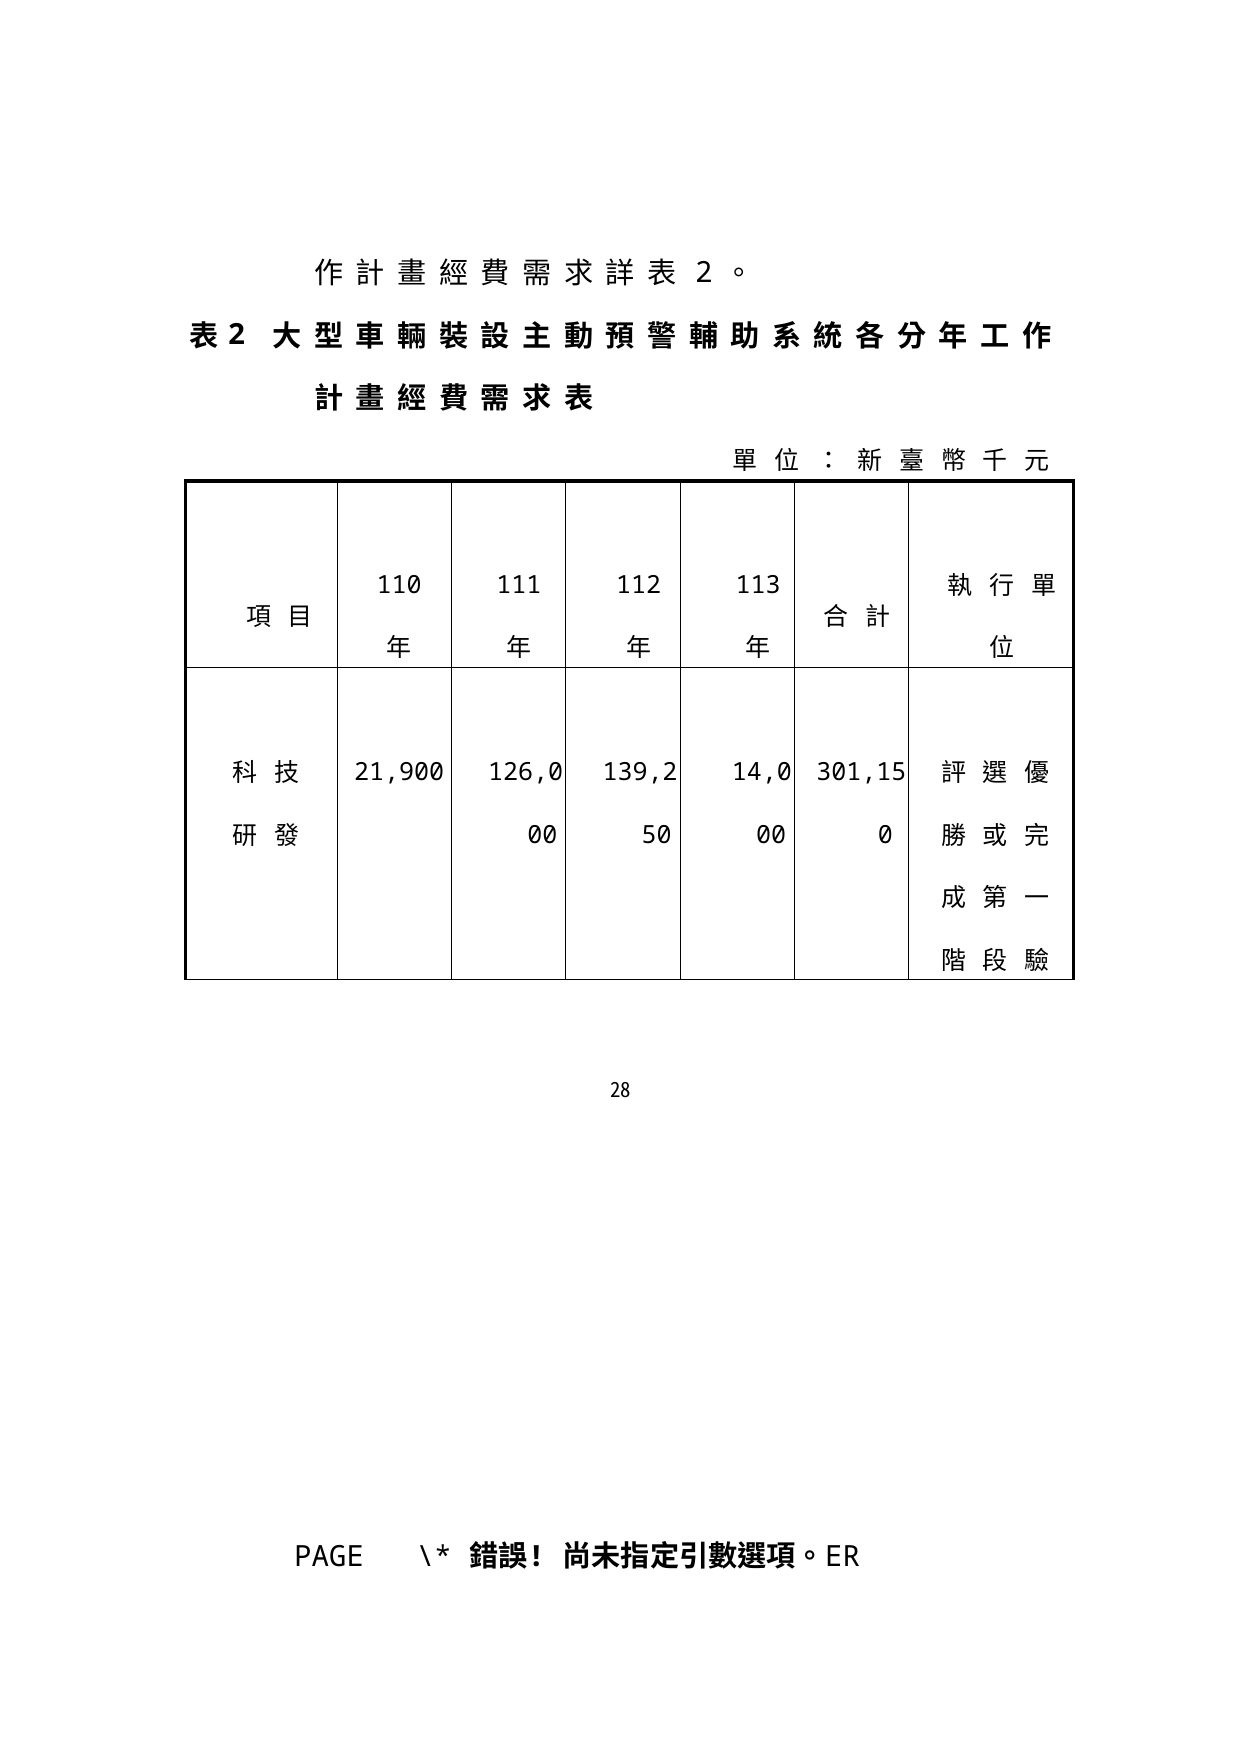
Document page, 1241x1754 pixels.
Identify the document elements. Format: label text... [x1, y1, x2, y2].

table_cell 301,150 [795, 668, 908, 979]
text 表2 大型車輛裝設主動預警輔助系統各分年工作計畫經費需求表 [181, 292, 1058, 417]
table_cell 139,250 [566, 668, 680, 979]
text 作計畫經費需求詳表2。 [271, 229, 1058, 292]
table_cell 評選優勝或完成第一階段驗 [909, 668, 1072, 979]
table_header 執行單位 [909, 483, 1072, 667]
table_cell 14,000 [681, 668, 794, 979]
table_cell 21,900 [338, 668, 451, 979]
text 單位：新臺幣千元 [183, 417, 1058, 479]
table_cell 126,000 [452, 668, 565, 979]
table_header 112年 [566, 483, 680, 667]
table_header 111年 [452, 483, 565, 667]
table_header 110年 [338, 483, 451, 667]
table_header 113年 [681, 483, 794, 667]
table_cell 科技研發 [187, 668, 337, 979]
table_header 合計 [795, 483, 908, 667]
table_header 項目 [187, 483, 337, 667]
